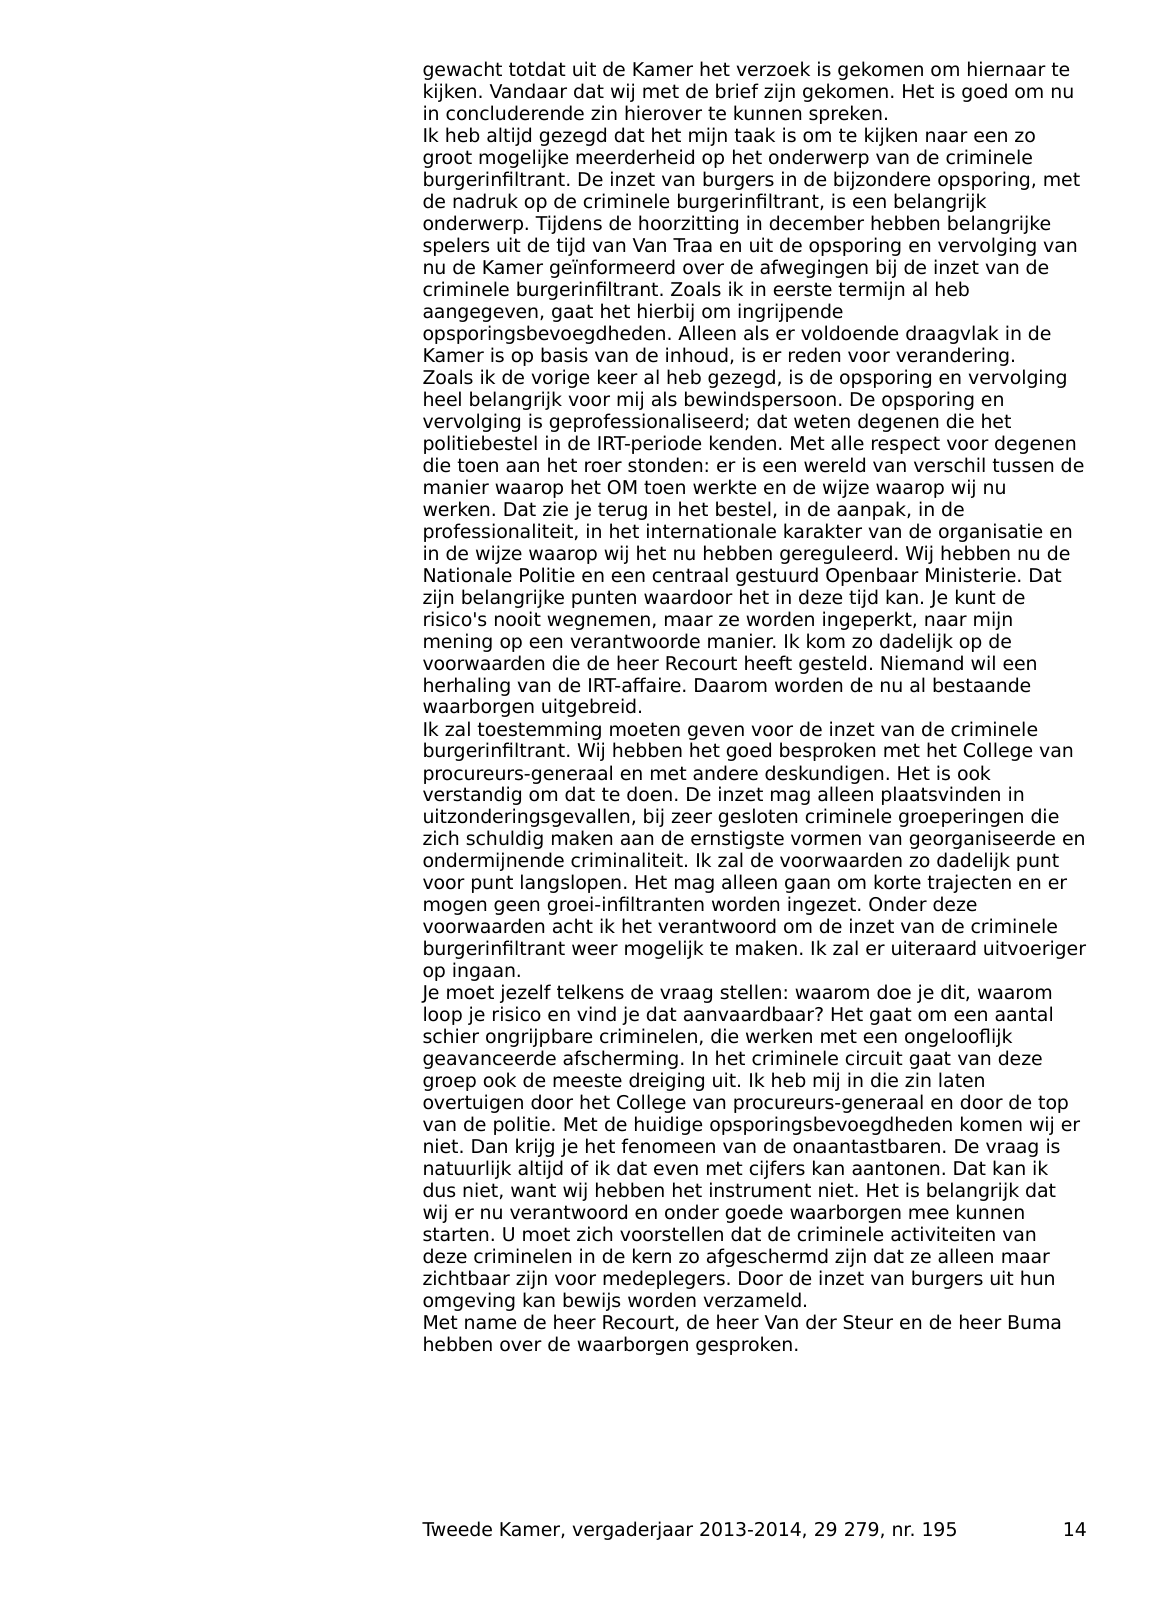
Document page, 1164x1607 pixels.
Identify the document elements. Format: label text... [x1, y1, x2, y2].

text gewacht totdat uit de Kamer het verzoek is gekomen om hiernaar te kijken. Vandaar dat wij met de brief zijn gekomen. Het is goed om nu in concluderende zin hierover te kunnen spreken. [422, 59, 1087, 125]
text Zoals ik de vorige keer al heb gezegd, is de opsporing en vervolging heel belangrijk voor mij als bewindspersoon. De opsporing en vervolging is geprofessionaliseerd; dat weten degenen die het politiebestel in de IRT-periode kenden. Met alle respect voor degenen die toen aan het roer stonden: er is een wereld van verschil tussen de manier waarop het OM toen werkte en de wijze waarop wij nu werken. Dat zie je terug in het bestel, in de aanpak, in de professionaliteit, in het internationale karakter van de organisatie en in de wijze waarop wij het nu hebben gereguleerd. Wij hebben nu de Nationale Politie en een centraal gestuurd Openbaar Ministerie. Dat zijn belangrijke punten waardoor het in deze tijd kan. Je kunt de risico's nooit wegnemen, maar ze worden ingeperkt, naar mijn mening op een verantwoorde manier. Ik kom zo dadelijk op de voorwaarden die de heer Recourt heeft gesteld. Niemand wil een herhaling van de IRT-affaire. Daarom worden de nu al bestaande waarborgen uitgebreid. [422, 367, 1087, 718]
text Ik heb altijd gezegd dat het mijn taak is om te kijken naar een zo groot mogelijke meerderheid op het onderwerp van de criminele burgerinfiltrant. De inzet van burgers in de bijzondere opsporing, met de nadruk op de criminele burgerinfiltrant, is een belangrijk onderwerp. Tijdens de hoorzitting in december hebben belangrijke spelers uit de tijd van Van Traa en uit de opsporing en vervolging van nu de Kamer geïnformeerd over de afwegingen bij de inzet van de criminele burgerinfiltrant. Zoals ik in eerste termijn al heb aangegeven, gaat het hierbij om ingrijpende opsporingsbevoegdheden. Alleen als er voldoende draagvlak in de Kamer is op basis van de inhoud, is er reden voor verandering. [422, 125, 1087, 367]
text Ik zal toestemming moeten geven voor de inzet van de criminele burgerinfiltrant. Wij hebben het goed besproken met het College van procureurs-generaal en met andere deskundigen. Het is ook verstandig om dat te doen. De inzet mag alleen plaatsvinden in uitzonderingsgevallen, bij zeer gesloten criminele groeperingen die zich schuldig maken aan de ernstigste vormen van georganiseerde en ondermijnende criminaliteit. Ik zal de voorwaarden zo dadelijk punt voor punt langslopen. Het mag alleen gaan om korte trajecten en er mogen geen groei-infiltranten worden ingezet. Onder deze voorwaarden acht ik het verantwoord om de inzet van de criminele burgerinfiltrant weer mogelijk te maken. Ik zal er uiteraard uitvoeriger op ingaan. [422, 718, 1087, 982]
text Met name de heer Recourt, de heer Van der Steur en de heer Buma hebben over de waarborgen gesproken. [422, 1312, 1087, 1356]
text Je moet jezelf telkens de vraag stellen: waarom doe je dit, waarom loop je risico en vind je dat aanvaardbaar? Het gaat om een aantal schier ongrijpbare criminelen, die werken met een ongelooflijk geavanceerde afscherming. In het criminele circuit gaat van deze groep ook de meeste dreiging uit. Ik heb mij in die zin laten overtuigen door het College van procureurs-generaal en door de top van de politie. Met de huidige opsporingsbevoegdheden komen wij er niet. Dan krijg je het fenomeen van de onaantastbaren. De vraag is natuurlijk altijd of ik dat even met cijfers kan aantonen. Dat kan ik dus niet, want wij hebben het instrument niet. Het is belangrijk dat wij er nu verantwoord en onder goede waarborgen mee kunnen starten. U moet zich voorstellen dat de criminele activiteiten van deze criminelen in de kern zo afgeschermd zijn dat ze alleen maar zichtbaar zijn voor medeplegers. Door de inzet van burgers uit hun omgeving kan bewijs worden verzameld. [422, 982, 1087, 1312]
